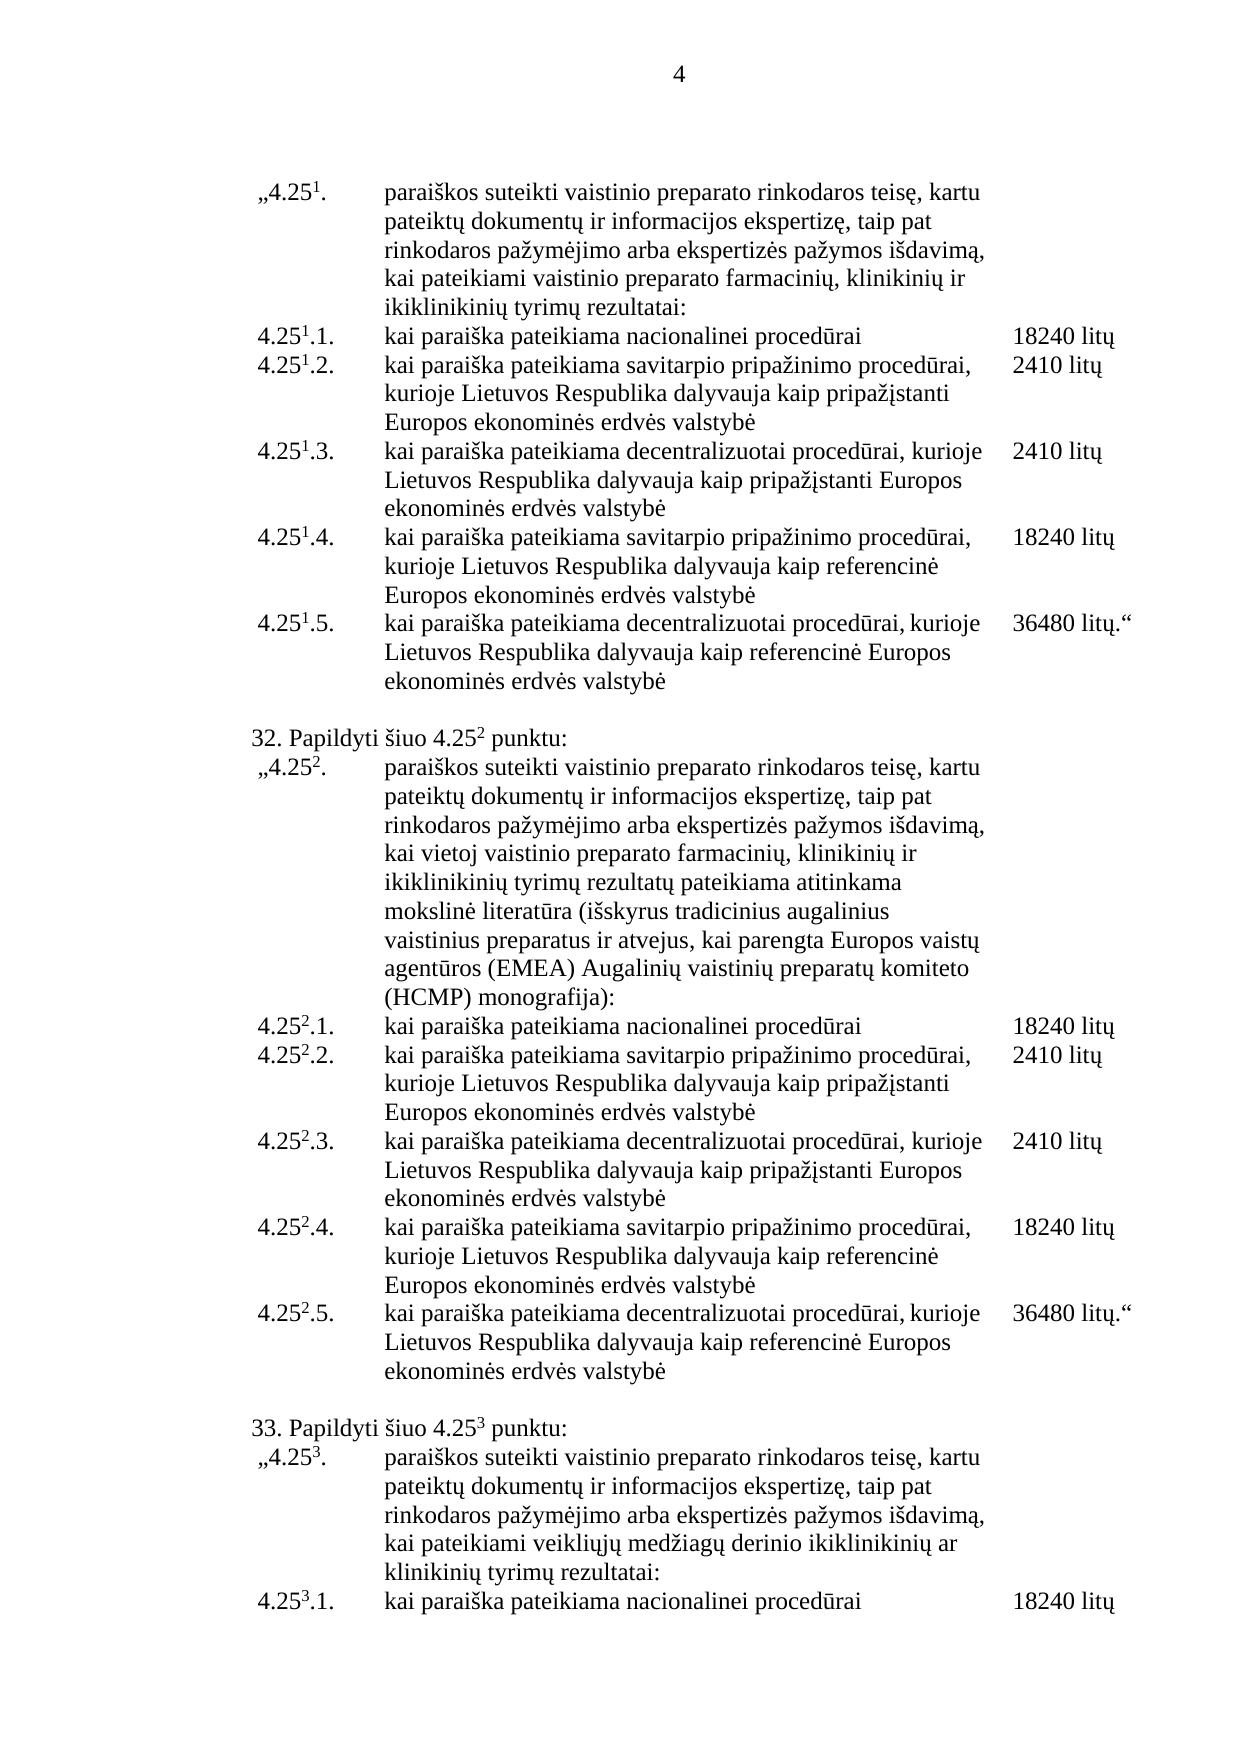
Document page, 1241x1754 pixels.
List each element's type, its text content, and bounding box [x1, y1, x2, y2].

table_cell 4.253.1. [177, 1586, 373, 1615]
table_cell 4.252.2. [177, 1040, 373, 1126]
table_cell kai paraiška pateikiama savitarpio pripažinimo procedūrai, kurioje Lietuvos Respublika dalyvauja kaip referencinė Europos ekonominės erdvės valstybė [373, 522, 1001, 608]
table_header paraiškos suteikti vaistinio preparato rinkodaros teisę, kartu pateiktų dokumentų ir informacijos ekspertizę, taip pat rinkodaros pažymėjimo arba ekspertizės pažymos išdavimą, kai pateikiami veikliųjų medžiagų derinio ikiklinikinių ar klinikinių tyrimų rezultatai: [373, 1442, 1001, 1586]
table_cell 2410 litų [1001, 1126, 1181, 1212]
table_header „4.253. [177, 1442, 373, 1586]
table_cell kai paraiška pateikiama decentralizuotai procedūrai, kurioje Lietuvos Respublika dalyvauja kaip pripažįstanti Europos ekonominės erdvės valstybė [373, 1126, 1001, 1212]
table_cell 4.251.3. [177, 436, 373, 522]
table_header [1001, 177, 1181, 321]
table_cell kai paraiška pateikiama decentralizuotai procedūrai, kurioje Lietuvos Respublika dalyvauja kaip pripažįstanti Europos ekonominės erdvės valstybė [373, 436, 1001, 522]
table_cell 4.251.1. [177, 321, 373, 350]
table_cell 18240 litų [1001, 321, 1181, 350]
table_cell kai paraiška pateikiama nacionalinei procedūrai [373, 1586, 1001, 1615]
text 33. Papildyti šiuo 4.253 punktu: [177, 1413, 1181, 1442]
table_cell 18240 litų [1001, 1586, 1181, 1615]
table_header paraiškos suteikti vaistinio preparato rinkodaros teisę, kartu pateiktų dokumentų ir informacijos ekspertizę, taip pat rinkodaros pažymėjimo arba ekspertizės pažymos išdavimą, kai pateikiami vaistinio preparato farmacinių, klinikinių ir ikiklinikinių tyrimų rezultatai: [373, 177, 1001, 321]
table_cell 2410 litų [1001, 1040, 1181, 1126]
table_cell 4.251.2. [177, 350, 373, 436]
table_cell kai paraiška pateikiama nacionalinei procedūrai [373, 321, 1001, 350]
table_cell 4.252.4. [177, 1212, 373, 1298]
table_cell kai paraiška pateikiama nacionalinei procedūrai [373, 1011, 1001, 1040]
table_cell 4.252.3. [177, 1126, 373, 1212]
table_cell 18240 litų [1001, 1011, 1181, 1040]
table_cell 18240 litų [1001, 1212, 1181, 1298]
table_cell 36480 litų.“ [1001, 1299, 1181, 1385]
table_cell 4.252.5. [177, 1299, 373, 1385]
table_cell kai paraiška pateikiama decentralizuotai procedūrai, kurioje Lietuvos Respublika dalyvauja kaip referencinė Europos ekonominės erdvės valstybė [373, 1299, 1001, 1385]
table_header „4.251. [177, 177, 373, 321]
table_header „4.252. [177, 752, 373, 1011]
table_header [1001, 1442, 1181, 1586]
table_cell kai paraiška pateikiama decentralizuotai procedūrai, kurioje Lietuvos Respublika dalyvauja kaip referencinė Europos ekonominės erdvės valstybė [373, 609, 1001, 695]
table_header paraiškos suteikti vaistinio preparato rinkodaros teisę, kartu pateiktų dokumentų ir informacijos ekspertizę, taip pat rinkodaros pažymėjimo arba ekspertizės pažymos išdavimą, kai vietoj vaistinio preparato farmacinių, klinikinių ir ikiklinikinių tyrimų rezultatų pateikiama atitinkama mokslinė literatūra (išskyrus tradicinius augalinius vaistinius preparatus ir atvejus, kai parengta Europos vaistų agentūros (EMEA) Augalinių vaistinių preparatų komiteto (HCMP) monografija): [373, 752, 1001, 1011]
table_header [1001, 752, 1181, 1011]
table_cell 4.251.4. [177, 522, 373, 608]
text 32. Papildyti šiuo 4.252 punktu: [177, 723, 1181, 752]
table_cell kai paraiška pateikiama savitarpio pripažinimo procedūrai, kurioje Lietuvos Respublika dalyvauja kaip referencinė Europos ekonominės erdvės valstybė [373, 1212, 1001, 1298]
table_cell 4.252.1. [177, 1011, 373, 1040]
table_cell 4.251.5. [177, 609, 373, 695]
table_cell 2410 litų [1001, 350, 1181, 436]
table_cell 18240 litų [1001, 522, 1181, 608]
table_cell 36480 litų.“ [1001, 609, 1181, 695]
table_cell 2410 litų [1001, 436, 1181, 522]
table_cell kai paraiška pateikiama savitarpio pripažinimo procedūrai, kurioje Lietuvos Respublika dalyvauja kaip pripažįstanti Europos ekonominės erdvės valstybė [373, 350, 1001, 436]
table_cell kai paraiška pateikiama savitarpio pripažinimo procedūrai, kurioje Lietuvos Respublika dalyvauja kaip pripažįstanti Europos ekonominės erdvės valstybė [373, 1040, 1001, 1126]
